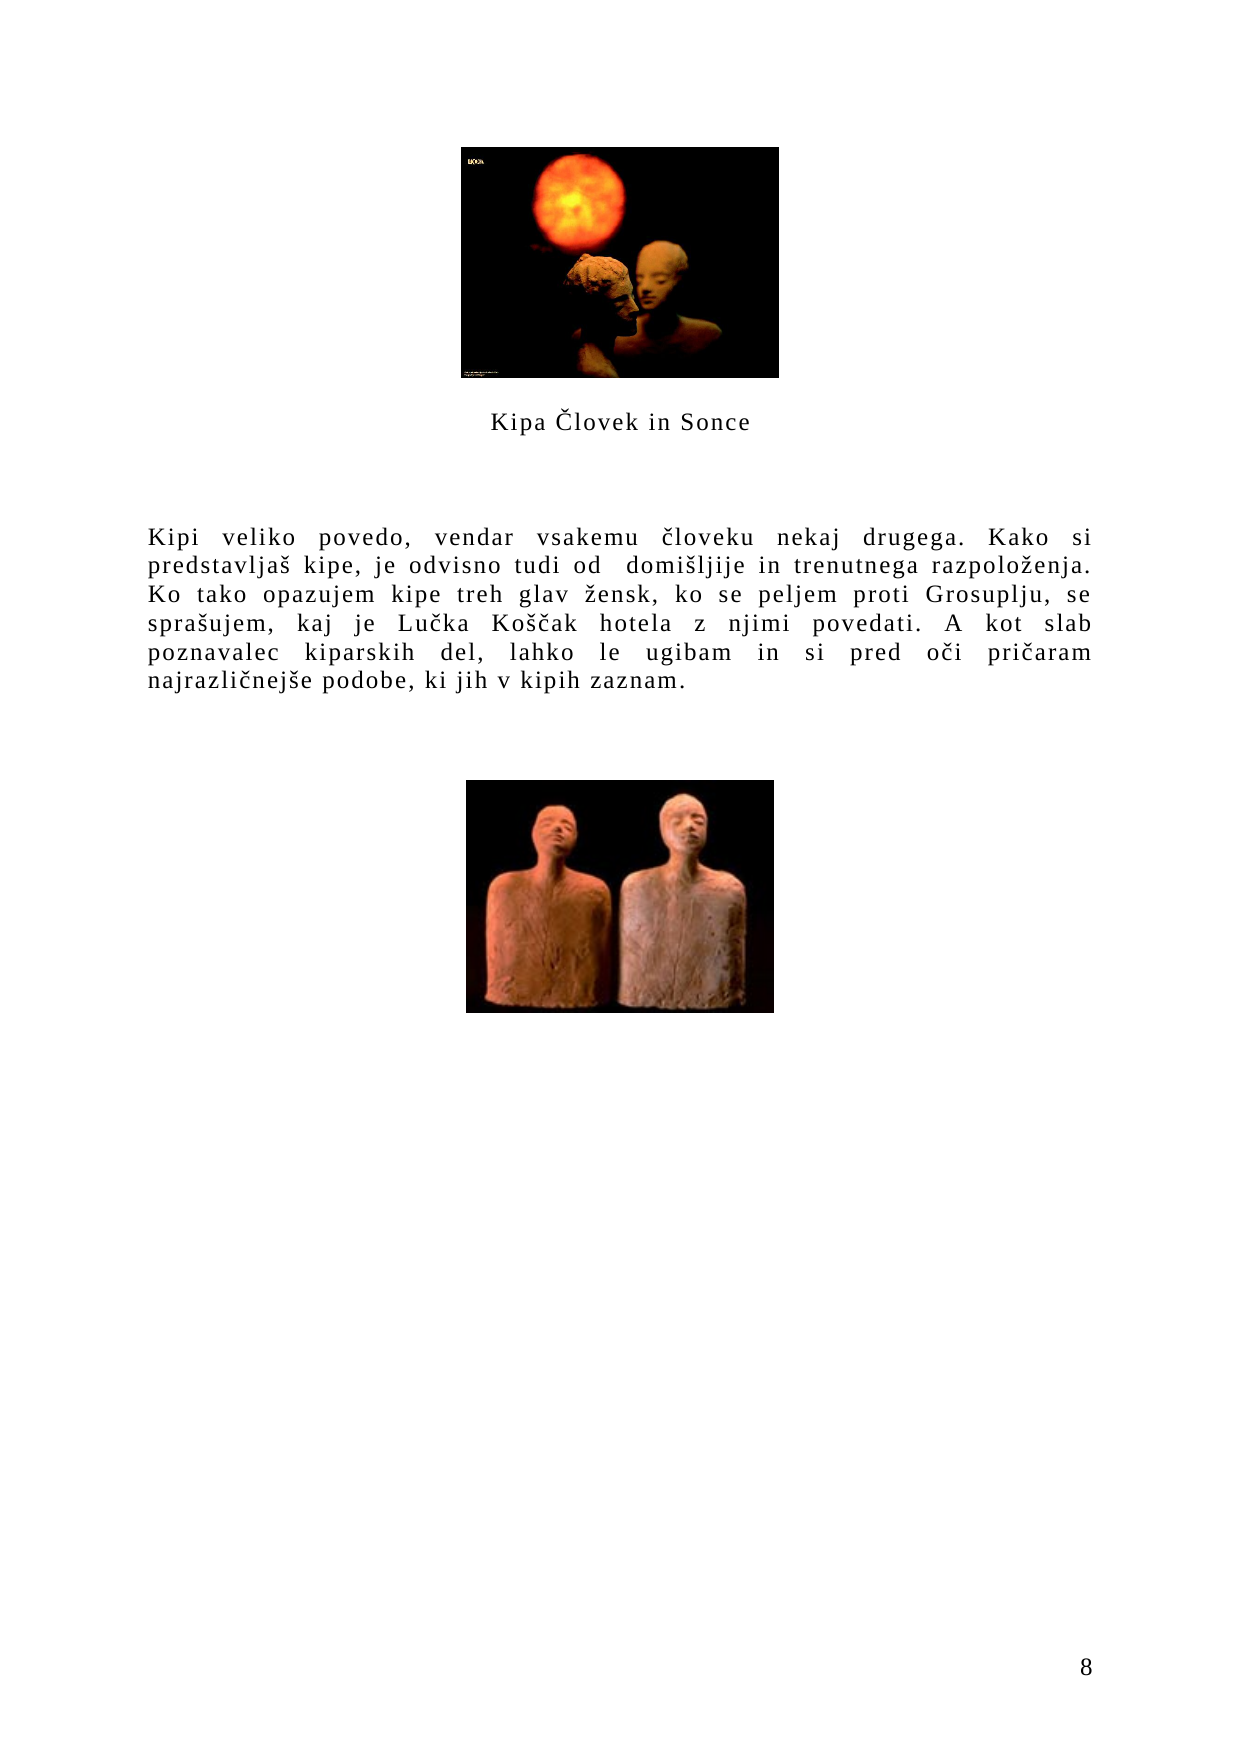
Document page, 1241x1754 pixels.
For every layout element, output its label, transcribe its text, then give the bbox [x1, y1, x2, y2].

text Kipi veliko povedo, vendar vsakemu človeku nekaj drugega. Kako si predstavljaš kipe, je odvisno tudi od domišljije in trenutnega razpoloženja. Ko tako opazujem kipe treh glav žensk, ko se peljem proti Grosuplju, se sprašujem, kaj je Lučka Koščak hotela z njimi povedati. A kot slab poznavalec kiparskih del, lahko le ugibam in si pred oči pričaram najrazličnejše podobe, ki jih v kipih zaznam. [148, 522, 1093, 694]
picture [461, 147, 779, 378]
picture [466, 780, 774, 1013]
text Kipa Človek in Sonce [148, 407, 1093, 435]
